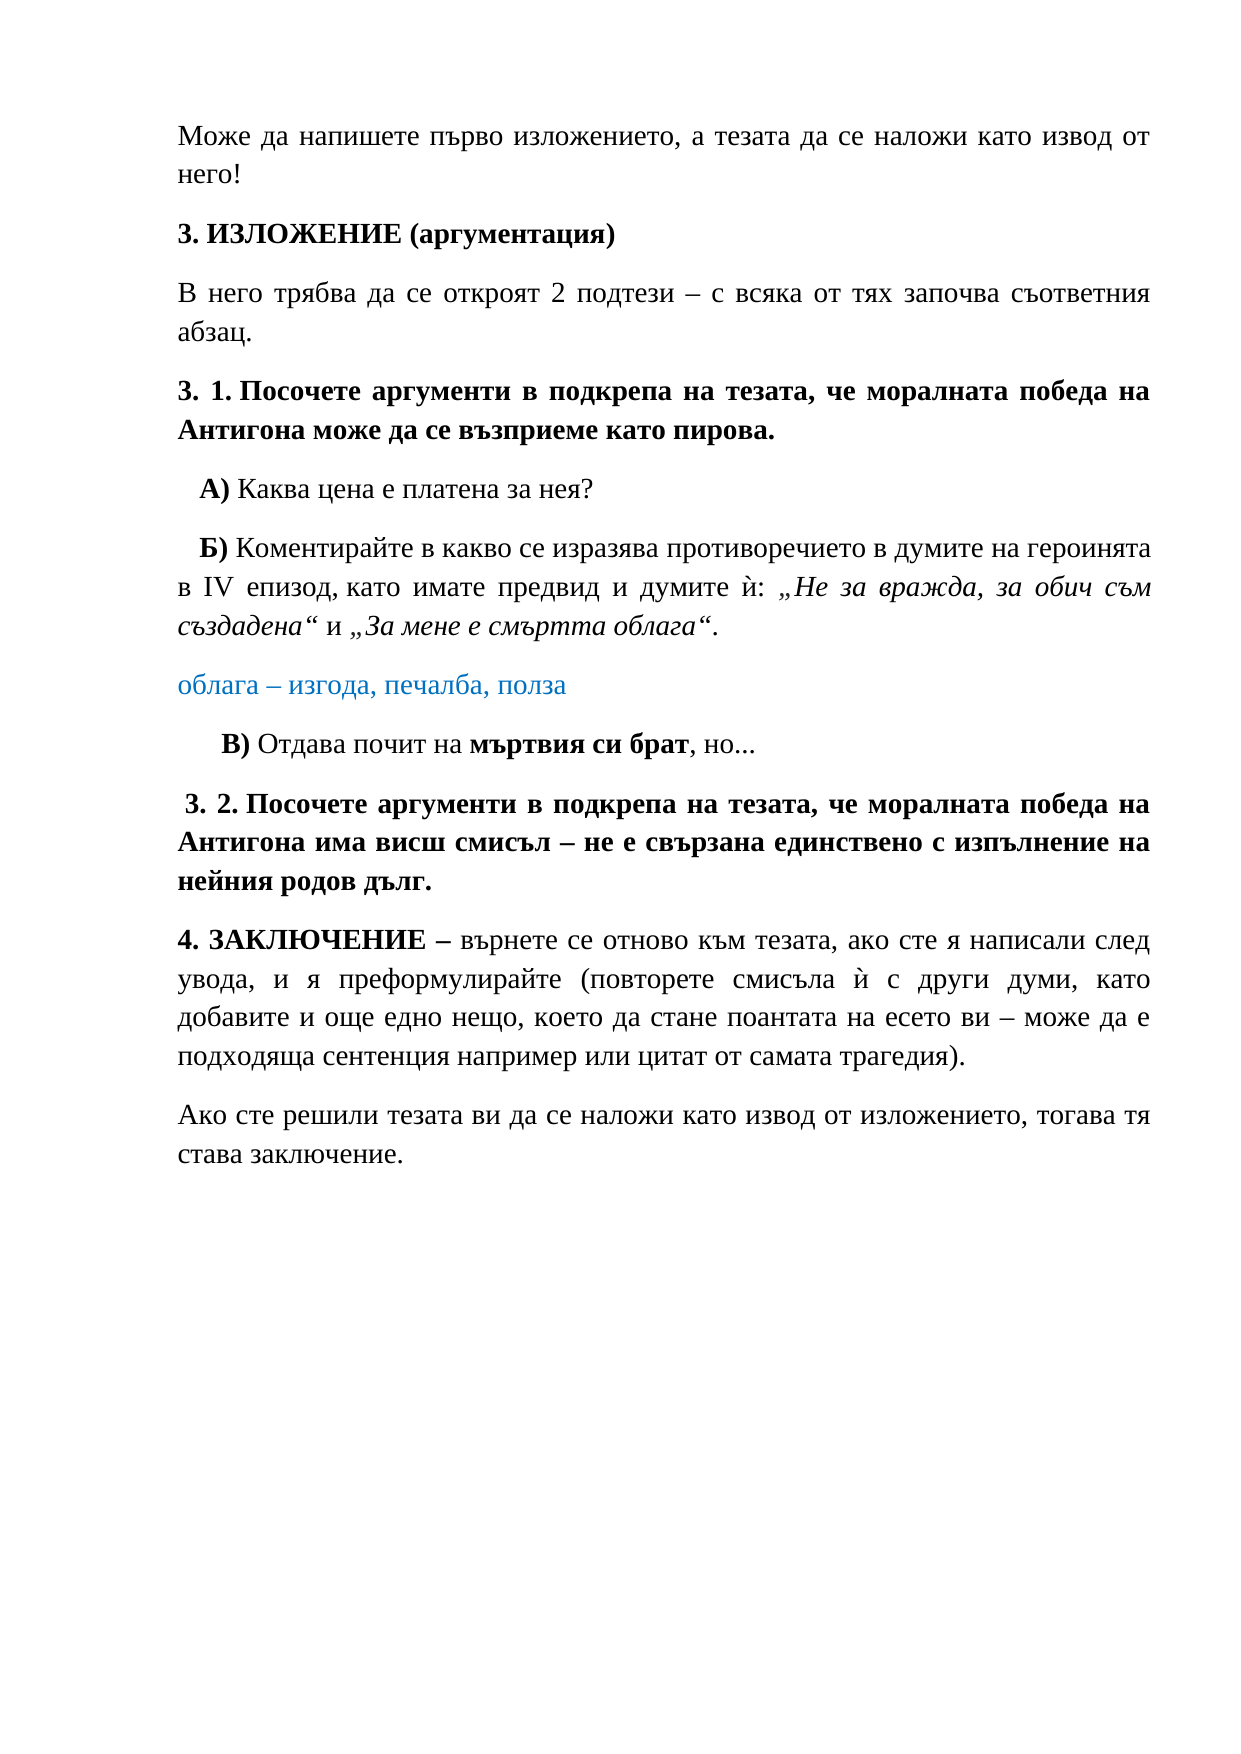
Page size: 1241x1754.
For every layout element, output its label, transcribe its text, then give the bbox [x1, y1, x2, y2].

text 3. ИЗЛОЖЕНИЕ (аргументация) [177, 216, 1152, 249]
text Може да напишете първо изложението, а тезата да се наложи като извод от него! [177, 118, 1152, 190]
text 4. ЗАКЛЮЧЕНИЕ – върнете се отново към тезата, ако сте я написали след увода, и я преформулирайте (повторете смисъла ѝ с други думи, като добавите и още едно нещо, което да стане поантата на есето ви – може да е подходяща сентенция например или цитат от самата трагедия). [177, 922, 1152, 1071]
text облага – изгода, печалба, полза [177, 667, 1152, 701]
text В него трябва да се откроят 2 подтези – с всяка от тях започва съответния абзац. [177, 275, 1152, 347]
text А) Каква цена е платена за нея? [177, 471, 1152, 505]
text Б) Коментирайте в какво се изразява противоречието в думите на героинята в IV eпизод, като имате предвид и думите ѝ: „Не за вражда, за обич съм създадена“ и „За мене е смъртта облага“. [177, 531, 1152, 641]
text В) Отдава почит на мъртвия си брат, но... [177, 726, 1152, 760]
text Ако сте решили тезата ви да се наложи като извод от изложението, тогава тя става заключение. [177, 1097, 1152, 1169]
text 3. 2. Посочете аргументи в подкрепа на тезата, че моралната победа на Антигона има висш смисъл – не е свързана единствено с изпълнение на нейния родов дълг. [177, 786, 1152, 896]
text 3. 1. Посочете аргументи в подкрепа на тезата, че моралната победа на Антигона може да се възприеме като пирова. [177, 373, 1152, 445]
